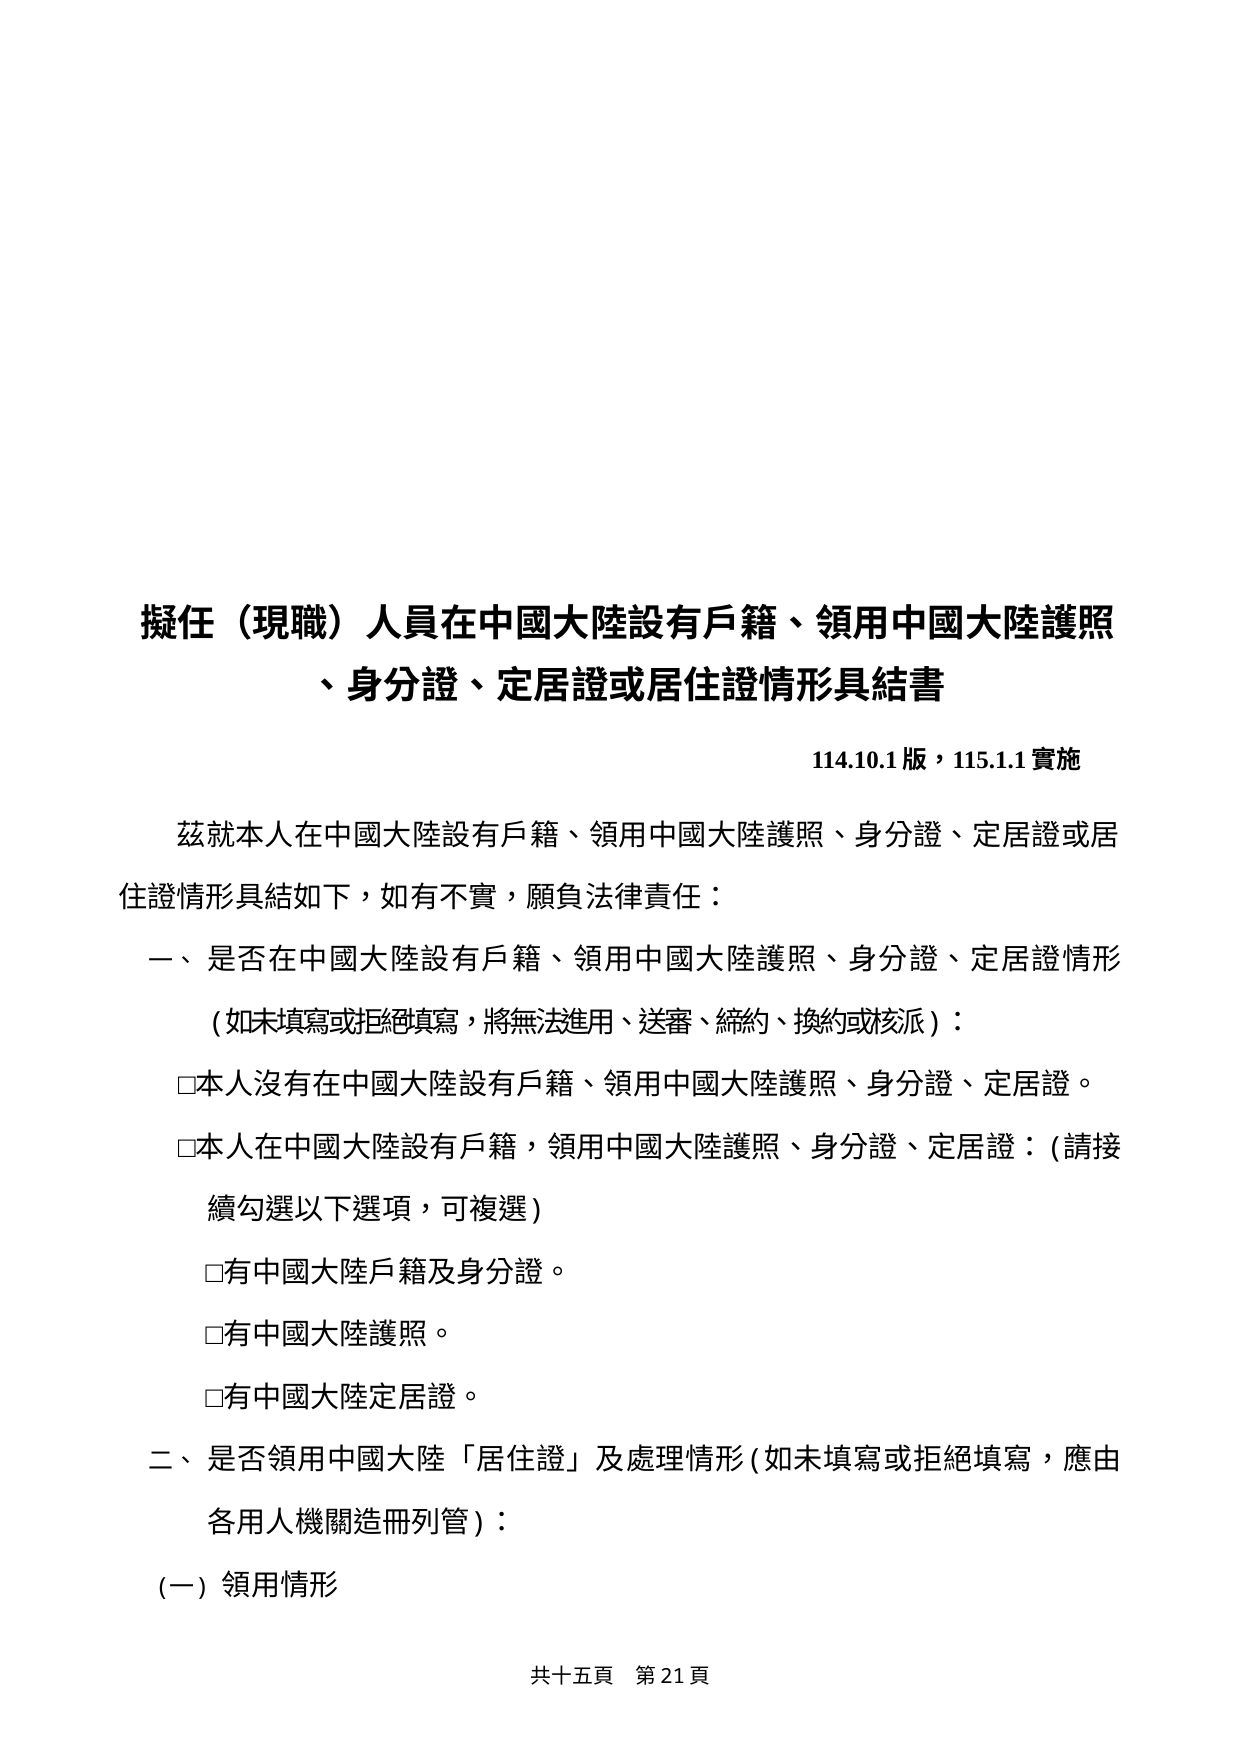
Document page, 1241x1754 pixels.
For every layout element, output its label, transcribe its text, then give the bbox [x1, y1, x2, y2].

text 擬任（現職）人員在中國大陸設有戶籍、領用中國大陸護照、身分證、定居證或居住證情形具結書 [133, 578, 1122, 703]
text □本人在中國大陸設有戶籍，領用中國大陸護照、身分證、定居證：(請接續勾選以下選項，可複選) [178, 1103, 1122, 1228]
list 是否領用中國大陸「居住證」及處理情形(如未填寫或拒絕填寫，應由各用人機關造冊列管)： [148, 1416, 1122, 1541]
list 領用情形 [154, 1541, 1122, 1603]
text 茲就本人在中國大陸設有戶籍、領用中國大陸護照、身分證、定居證或居住證情形具結如下，如有不實，願負法律責任： [118, 791, 1122, 916]
text □有中國大陸定居證。 [205, 1353, 1122, 1416]
text □有中國大陸戶籍及身分證。 [205, 1228, 1122, 1291]
list 是否在中國大陸設有戶籍、領用中國大陸護照、身分證、定居證情形(如未填寫或拒絕填寫，將無法進用、送審、締約、換約或核派)： [148, 916, 1122, 1041]
text 114.10.1版，115.1.1實施 [133, 716, 1122, 778]
text □本人沒有在中國大陸設有戶籍、領用中國大陸護照、身分證、定居證。 [178, 1041, 1122, 1103]
text □有中國大陸護照。 [205, 1291, 1122, 1353]
